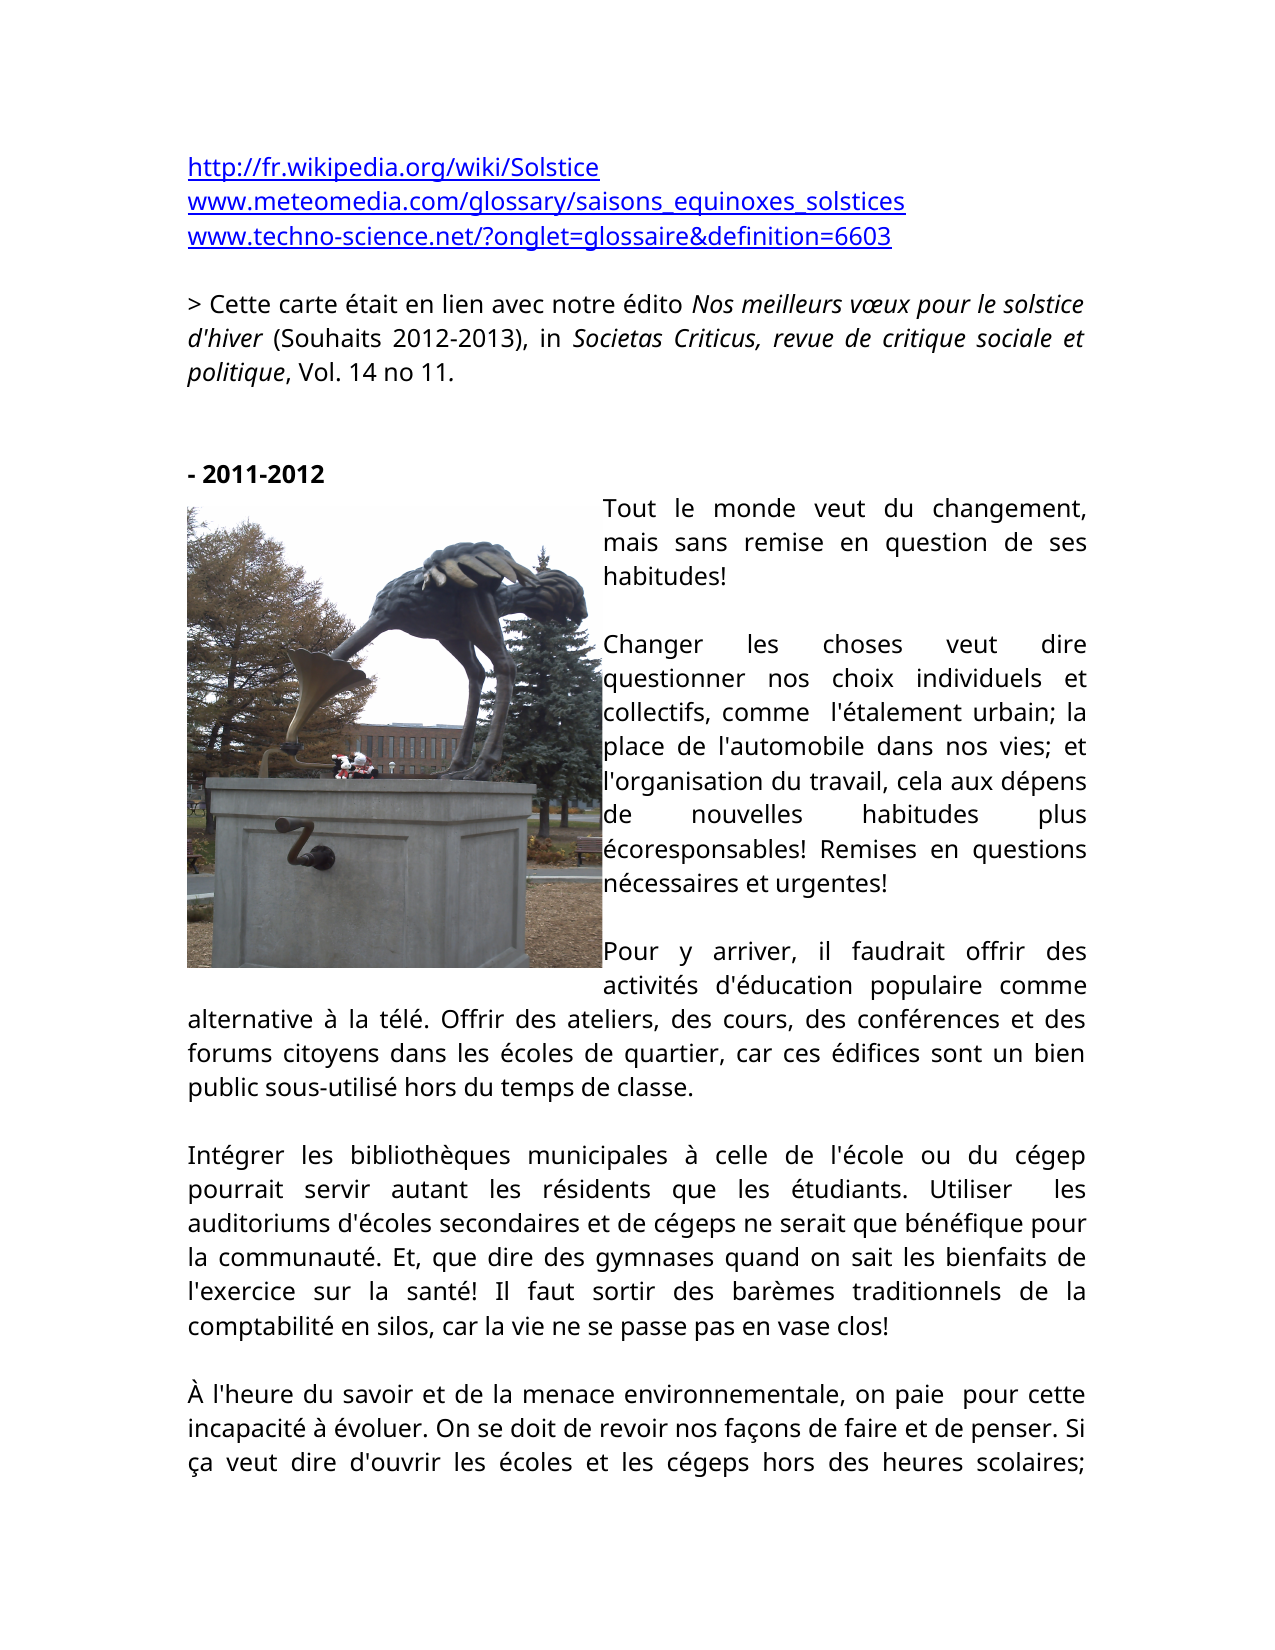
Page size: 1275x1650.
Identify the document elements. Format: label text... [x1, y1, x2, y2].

text Pour y arriver, il faudrait offrir des activités d'éducation populaire comme alternative à la télé. Offrir des ateliers, des cours, des conférences et des forums citoyens dans les écoles de quartier, car ces édifices sont un bien public sous-utilisé hors du temps de classe. [187, 933, 1087, 1104]
text - 2011-2012 [187, 457, 1087, 491]
text > Cette carte était en lien avec notre édito Nos meilleurs vœux pour le solstice d'hiver (Souhaits 2012-2013), in Societas Criticus, revue de critique sociale et politique, Vol. 14 no 11. [187, 286, 1087, 388]
text Intégrer les bibliothèques municipales à celle de l'école ou du cégep pourrait servir autant les résidents que les étudiants. Utiliser les auditoriums d'écoles secondaires et de cégeps ne serait que bénéfique pour la communauté. Et, que dire des gymnases quand on sait les bienfaits de l'exercice sur la santé! Il faut sortir des barèmes traditionnels de la comptabilité en silos, car la vie ne se passe pas en vase clos! [187, 1138, 1087, 1342]
text www.meteomedia.com/glossary/saisons_equinoxes_solstices [187, 184, 1087, 218]
picture [187, 506, 603, 968]
text http://fr.wikipedia.org/wiki/Solstice [187, 150, 1087, 184]
text Changer les choses veut dire questionner nos choix individuels et collectifs, comme l'étalement urbain; la place de l'automobile dans nos vies; et l'organisation du travail, cela aux dépens de nouvelles habitudes plus écoresponsables! Remises en questions nécessaires et urgentes! [603, 627, 1087, 899]
text www.techno-science.net/?onglet=glossaire&definition=6603 [187, 218, 1087, 252]
text Tout le monde veut du changement, mais sans remise en question de ses habitudes! [187, 491, 1087, 593]
text À l'heure du savoir et de la menace environnementale, on paie pour cette incapacité à évoluer. On se doit de revoir nos façons de faire et de penser. Si ça veut dire d'ouvrir les écoles et les cégeps hors des heures scolaires; [187, 1376, 1087, 1478]
